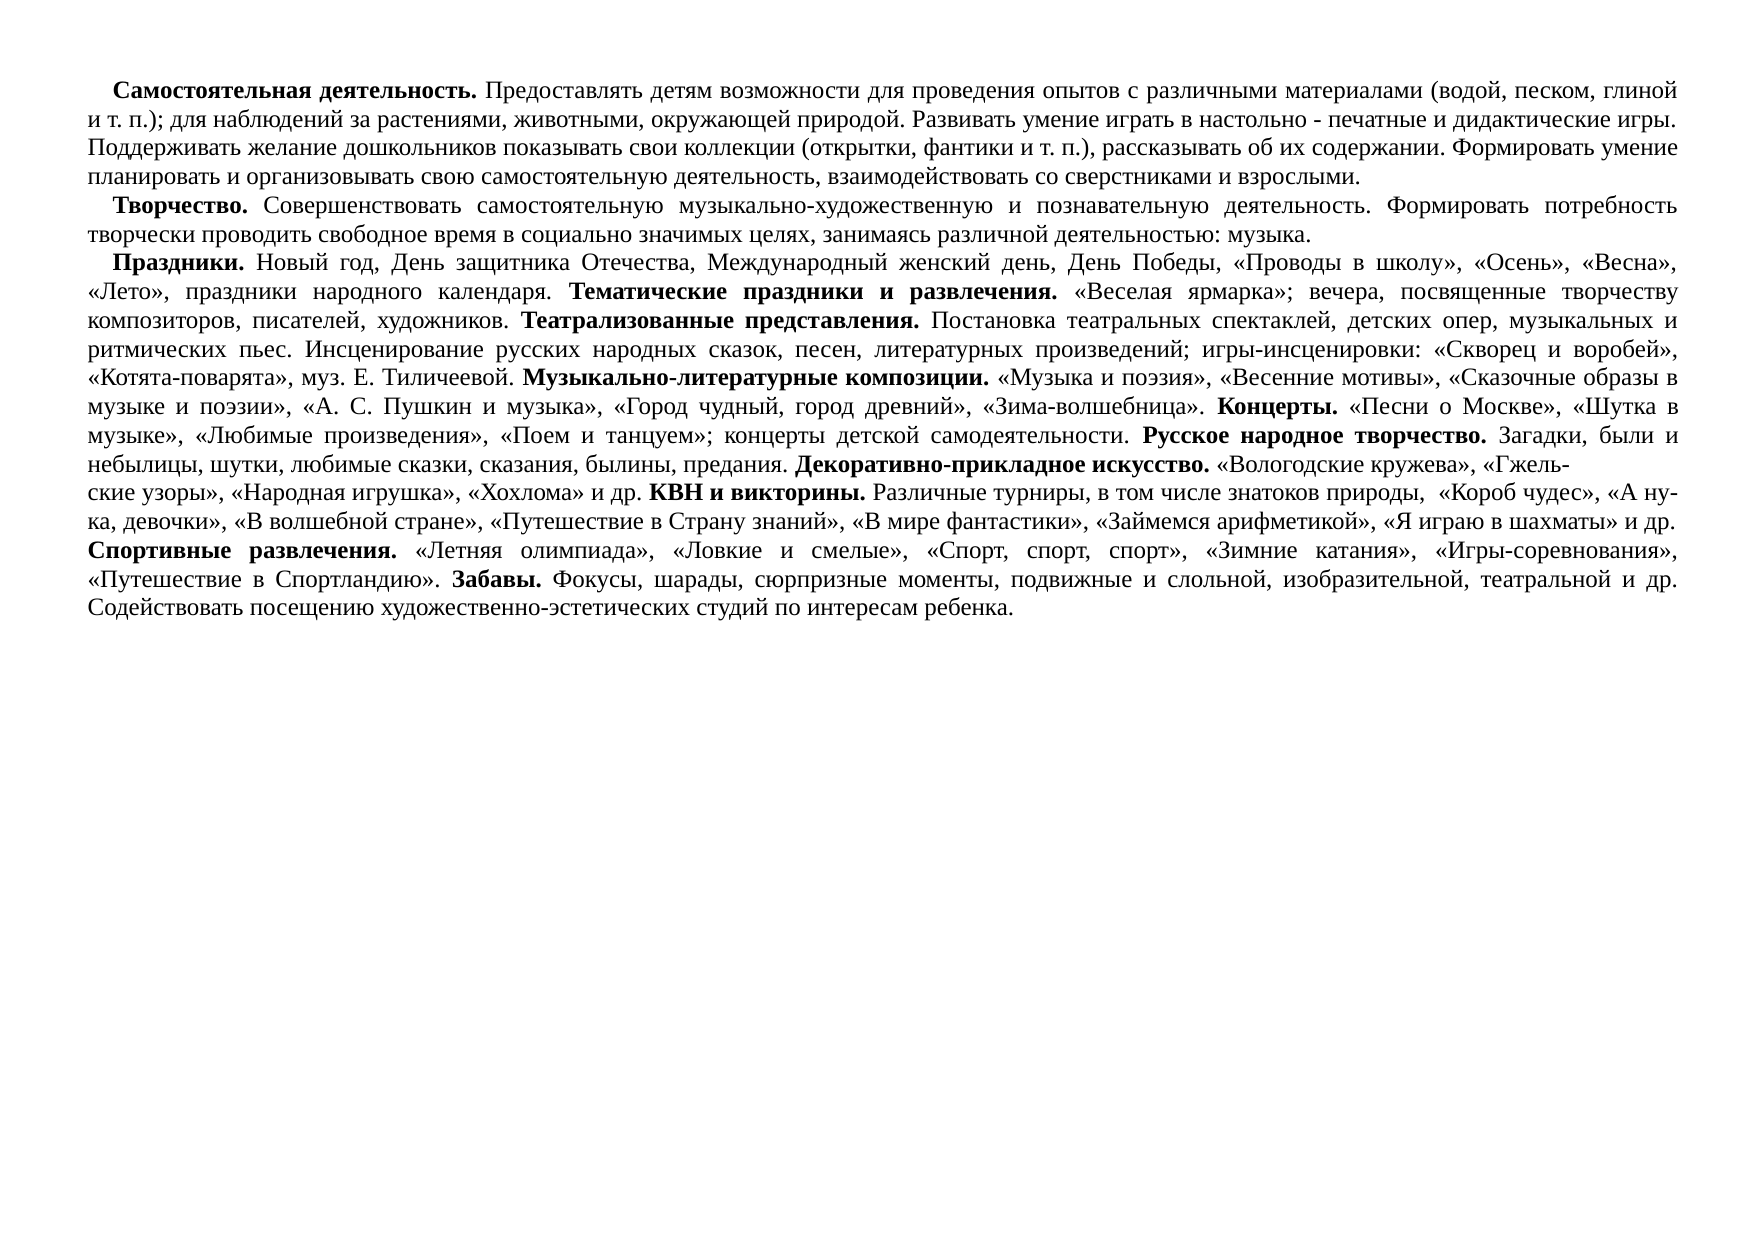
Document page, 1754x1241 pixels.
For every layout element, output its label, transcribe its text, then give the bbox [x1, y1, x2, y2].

text ские узоры», «Народная игрушка», «Хохлома» и др. КВН и викторины. Различные турниры, в том числе знатоков природы, «Короб чудес», «А ну-ка, девочки», «В волшебной стране», «Путешествие в Страну знаний», «В мире фантастики», «Займемся арифметикой», «Я играю в шахматы» и др. Спортивные развлечения. «Летняя олимпиада», «Ловкие и смелые», «Спорт, спорт, спорт», «Зимние катания», «Игры-соревнования», «Путешествие в Спортландию». Забавы. Фокусы, шарады, сюрпризные моменты, подвижные и слольной, изобразительной, театральной и др. Содействовать посещению художественно-эстетических студий по интересам ребенка. [87, 477, 1679, 621]
text Праздники. Новый год, День защитника Отечества, Международный женский день, День Победы, «Проводы в школу», «Осень», «Весна», «Лето», праздники народного календаря. Тематические праздники и развлечения. «Веселая ярмарка»; вечера, посвященные творчеству композиторов, писателей, художников. Театрализованные представления. Постановка театральных спектаклей, детских опер, музыкальных и ритмических пьес. Инсценирование русских народных сказок, песен, литературных произведений; игры-инсценировки: «Скворец и воробей», «Котята-поварята», муз. Е. Тиличеевой. Музыкально-литературные композиции. «Музыка и поэзия», «Весенние мотивы», «Сказочные образы в музыке и поэзии», «А. С. Пушкин и музыка», «Город чудный, город древний», «Зима-волшебница». Концерты. «Песни о Москве», «Шутка в музыке», «Любимые произведения», «Поем и танцуем»; концерты детской самодеятельности. Русское народное творчество. Загадки, были и небылицы, шутки, любимые сказки, сказания, былины, предания. Декоративно-прикладное искусство. «Вологодские кружева», «Гжель- [87, 247, 1679, 477]
text Самостоятельная деятельность. Предоставлять детям возможности для проведения опытов с различными материалами (водой, песком, глиной и т. п.); для наблюдений за растениями, животными, окружающей природой. Развивать умение играть в настольно - печатные и дидактические игры. Поддерживать желание дошкольников показывать свои коллекции (открытки, фантики и т. п.), рассказывать об их содержании. Формировать умение планировать и организовывать свою самостоятельную деятельность, взаимодействовать со сверстниками и взрослыми. [87, 75, 1679, 190]
text Творчество. Совершенствовать самостоятельную музыкально-художественную и познавательную деятельность. Формировать потребность творчески проводить свободное время в социально значимых целях, занимаясь различной деятельностью: музыка. [87, 190, 1679, 247]
